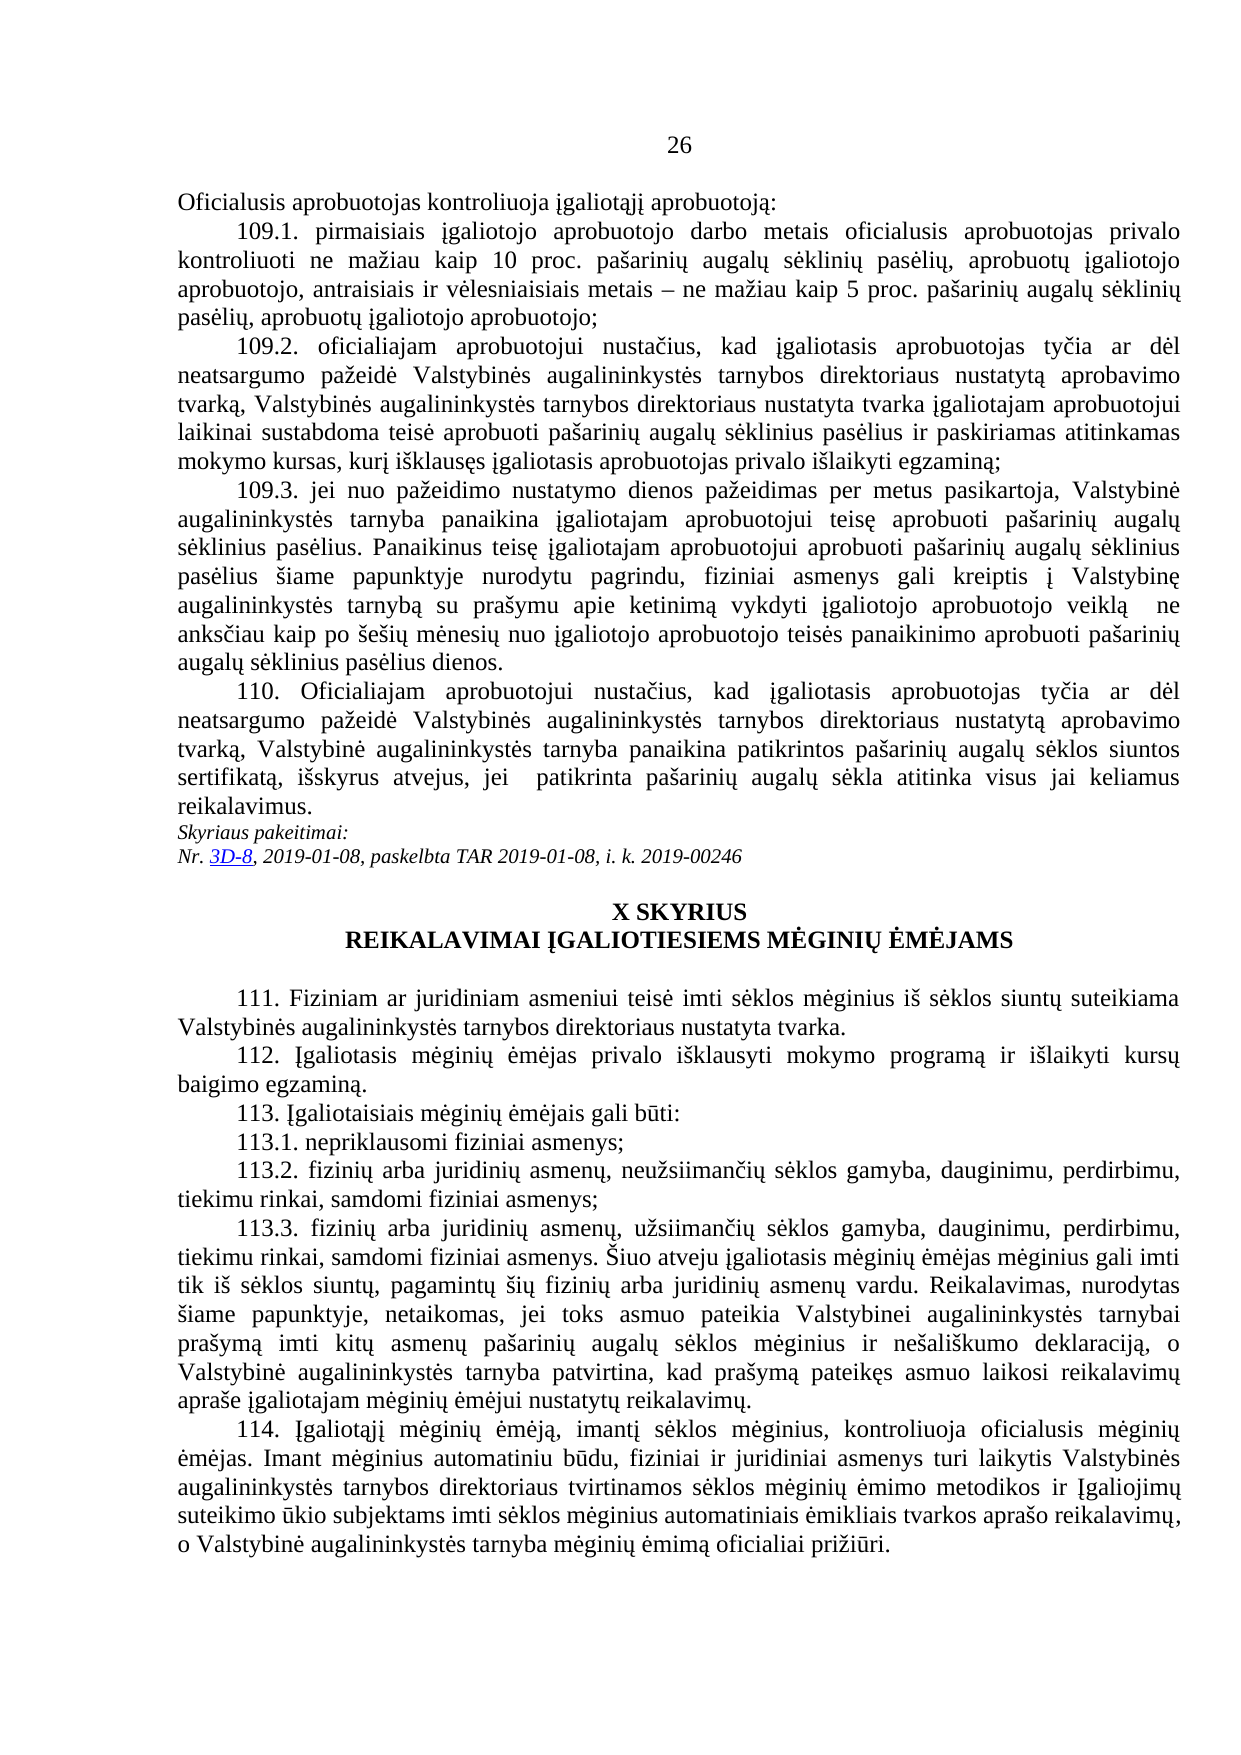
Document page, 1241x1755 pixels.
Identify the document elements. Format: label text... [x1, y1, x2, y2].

text 110. Oficialiajam aprobuotojui nustačius, kad įgaliotasis aprobuotojas tyčia ar dėl neatsargumo pažeidė Valstybinės augalininkystės tarnybos direktoriaus nustatytą aprobavimo tvarką, Valstybinė augalininkystės tarnyba panaikina patikrintos pašarinių augalų sėklos siuntos sertifikatą, išskyrus atvejus, jei patikrinta pašarinių augalų sėkla atitinka visus jai keliamus reikalavimus. [177, 676, 1181, 820]
text 113.1. nepriklausomi fiziniai asmenys; [177, 1127, 1181, 1156]
text 113. Įgaliotaisiais mėginių ėmėjais gali būti: [177, 1098, 1181, 1127]
text 112. Įgaliotasis mėginių ėmėjas privalo išklausyti mokymo programą ir išlaikyti kursų baigimo egzaminą. [177, 1041, 1181, 1098]
text Oficialusis aprobuotojas kontroliuoja įgaliotąjį aprobuotoją: [177, 187, 1181, 216]
text 109.3. jei nuo pažeidimo nustatymo dienos pažeidimas per metus pasikartoja, Valstybinė augalininkystės tarnyba panaikina įgaliotajam aprobuotojui teisę aprobuoti pašarinių augalų sėklinius pasėlius. Panaikinus teisę įgaliotajam aprobuotojui aprobuoti pašarinių augalų sėklinius pasėlius šiame papunktyje nurodytu pagrindu, fiziniai asmenys gali kreiptis į Valstybinę augalininkystės tarnybą su prašymu apie ketinimą vykdyti įgaliotojo aprobuotojo veiklą ne anksčiau kaip po šešių mėnesių nuo įgaliotojo aprobuotojo teisės panaikinimo aprobuoti pašarinių augalų sėklinius pasėlius dienos. [177, 475, 1181, 676]
text 113.2. fizinių arba juridinių asmenų, neužsiimančių sėklos gamyba, dauginimu, perdirbimu, tiekimu rinkai, samdomi fiziniai asmenys; [177, 1156, 1181, 1213]
text 109.1. pirmaisiais įgaliotojo aprobuotojo darbo metais oficialusis aprobuotojas privalo kontroliuoti ne mažiau kaip 10 proc. pašarinių augalų sėklinių pasėlių, aprobuotų įgaliotojo aprobuotojo, antraisiais ir vėlesniaisiais metais – ne mažiau kaip 5 proc. pašarinių augalų sėklinių pasėlių, aprobuotų įgaliotojo aprobuotojo; [177, 216, 1181, 331]
text 109.2. oficialiajam aprobuotojui nustačius, kad įgaliotasis aprobuotojas tyčia ar dėl neatsargumo pažeidė Valstybinės augalininkystės tarnybos direktoriaus nustatytą aprobavimo tvarką, Valstybinės augalininkystės tarnybos direktoriaus nustatyta tvarka įgaliotajam aprobuotojui laikinai sustabdoma teisė aprobuoti pašarinių augalų sėklinius pasėlius ir paskiriamas atitinkamas mokymo kursas, kurį išklausęs įgaliotasis aprobuotojas privalo išlaikyti egzaminą; [177, 331, 1181, 475]
text 111. Fiziniam ar juridiniam asmeniui teisė imti sėklos mėginius iš sėklos siuntų suteikiama Valstybinės augalininkystės tarnybos direktoriaus nustatyta tvarka. [177, 983, 1181, 1041]
text REIKALAVIMAI ĮGALIOTIESIEMS MĖGINIŲ ĖMĖJAMS [177, 926, 1181, 954]
text Skyriaus pakeitimai: [177, 820, 1181, 844]
text 113.3. fizinių arba juridinių asmenų, užsiimančių sėklos gamyba, dauginimu, perdirbimu, tiekimu rinkai, samdomi fiziniai asmenys. Šiuo atveju įgaliotasis mėginių ėmėjas mėginius gali imti tik iš sėklos siuntų, pagamintų šių fizinių arba juridinių asmenų vardu. Reikalavimas, nurodytas šiame papunktyje, netaikomas, jei toks asmuo pateikia Valstybinei augalininkystės tarnybai prašymą imti kitų asmenų pašarinių augalų sėklos mėginius ir nešališkumo deklaraciją, o Valstybinė augalininkystės tarnyba patvirtina, kad prašymą pateikęs asmuo laikosi reikalavimų apraše įgaliotajam mėginių ėmėjui nustatytų reikalavimų. [177, 1213, 1181, 1414]
text X SKYRIUS [177, 897, 1181, 926]
text 114. Įgaliotąjį mėginių ėmėją, imantį sėklos mėginius, kontroliuoja oficialusis mėginių ėmėjas. Imant mėginius automatiniu būdu, fiziniai ir juridiniai asmenys turi laikytis Valstybinės augalininkystės tarnybos direktoriaus tvirtinamos sėklos mėginių ėmimo metodikos ir Įgaliojimų suteikimo ūkio subjektams imti sėklos mėginius automatiniais ėmikliais tvarkos aprašo reikalavimų, o Valstybinė augalininkystės tarnyba mėginių ėmimą oficialiai prižiūri. [177, 1414, 1181, 1558]
text Nr. 3D-8, 2019-01-08, paskelbta TAR 2019-01-08, i. k. 2019-00246 [177, 844, 1181, 868]
